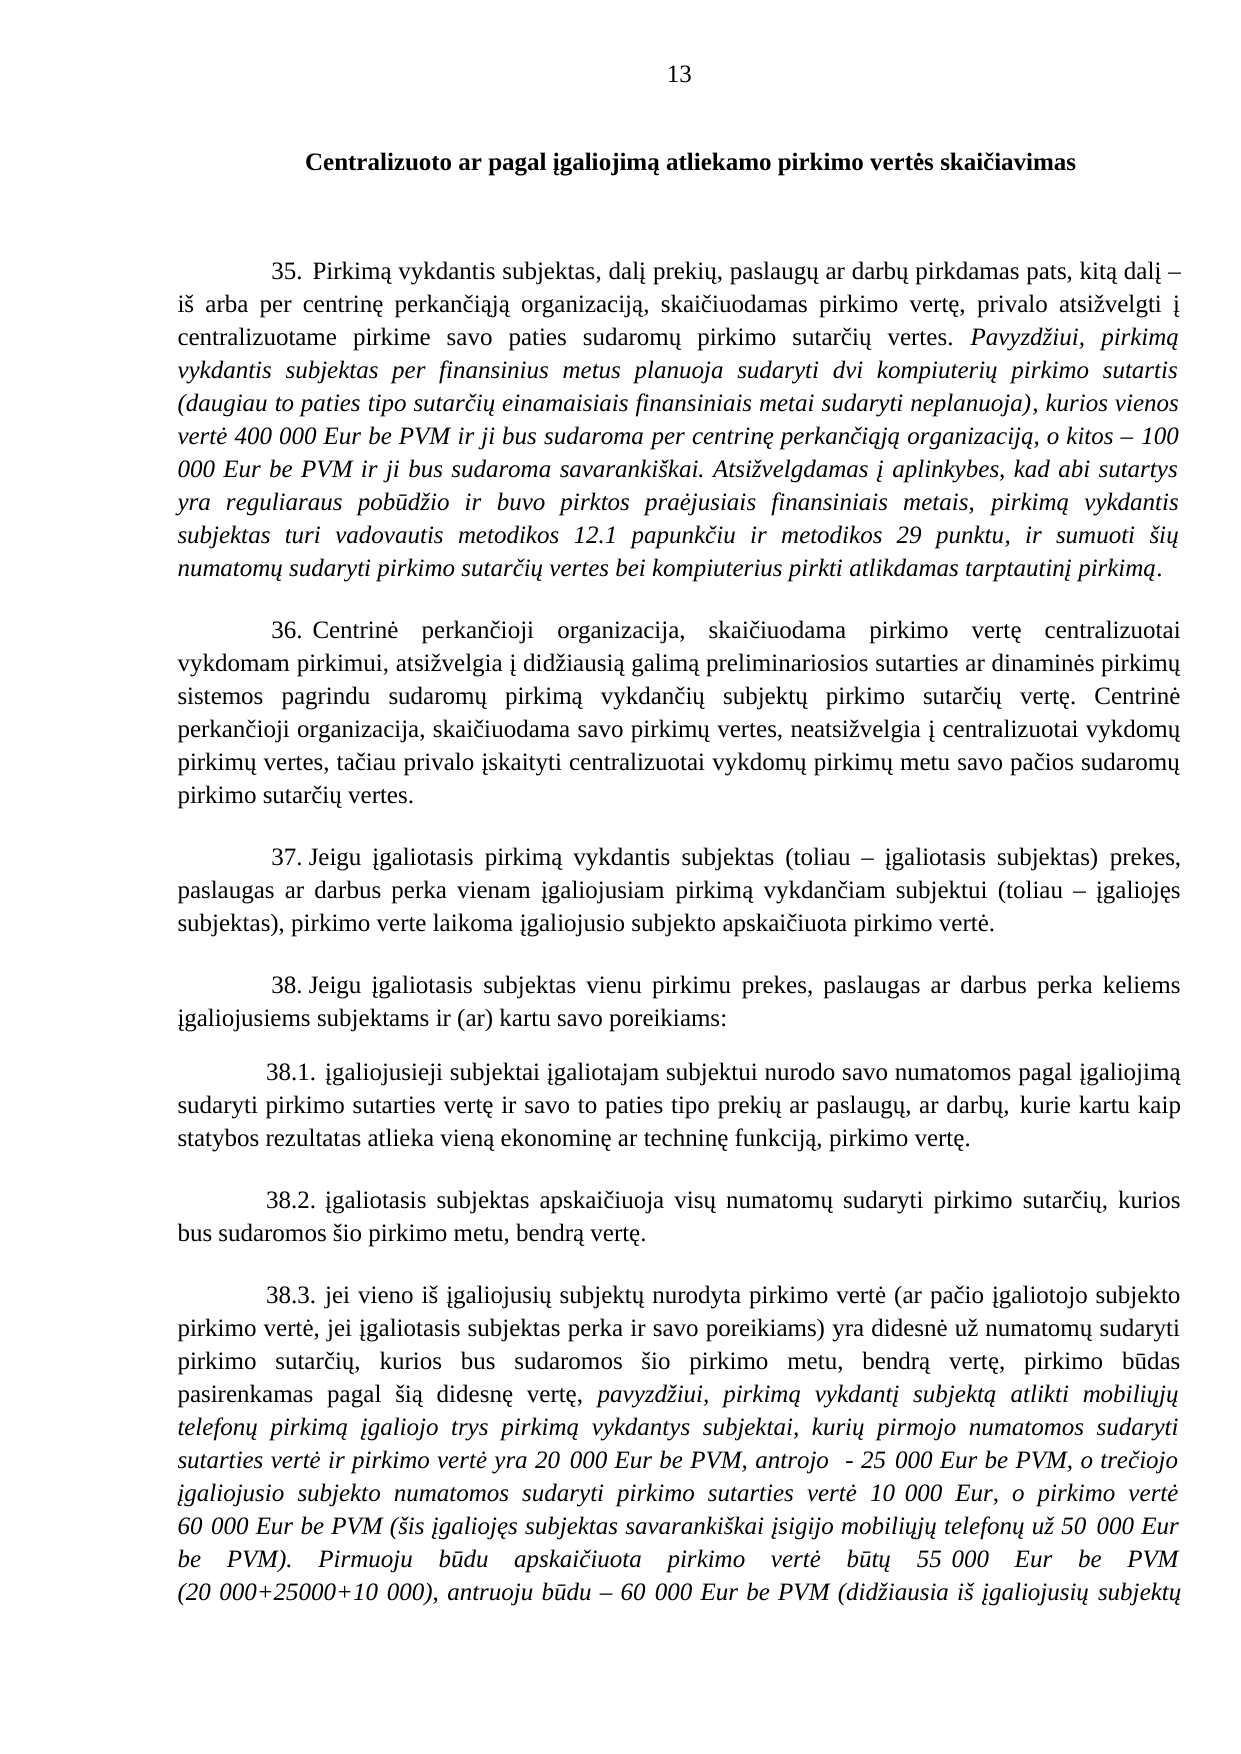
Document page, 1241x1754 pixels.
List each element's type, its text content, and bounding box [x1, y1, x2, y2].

text 36. Centrinė perkančioji organizacija, skaičiuodama pirkimo vertę centralizuotai vykdomam pirkimui, atsižvelgia į didžiausią galimą preliminariosios sutarties ar dinaminės pirkimų sistemos pagrindu sudaromų pirkimą vykdančių subjektų pirkimo sutarčių vertę. Centrinė perkančioji organizacija, skaičiuodama savo pirkimų vertes, neatsižvelgia į centralizuotai vykdomų pirkimų vertes, tačiau privalo įskaityti centralizuotai vykdomų pirkimų metu savo pačios sudaromų pirkimo sutarčių vertes. [177, 615, 1181, 809]
text 35. Pirkimą vykdantis subjektas, dalį prekių, paslaugų ar darbų pirkdamas pats, kitą dalį – iš arba per centrinę perkančiąją organizaciją, skaičiuodamas pirkimo vertę, privalo atsižvelgti į centralizuotame pirkime savo paties sudaromų pirkimo sutarčių vertes. Pavyzdžiui, pirkimą vykdantis subjektas per finansinius metus planuoja sudaryti dvi kompiuterių pirkimo sutartis (daugiau to paties tipo sutarčių einamaisiais finansiniais metai sudaryti neplanuoja), kurios vienos vertė 400 000 Eur be PVM ir ji bus sudaroma per centrinę perkančiąją organizaciją, o kitos – 100 000 Eur be PVM ir ji bus sudaroma savarankiškai. Atsižvelgdamas į aplinkybes, kad abi sutartys yra reguliaraus pobūdžio ir buvo pirktos praėjusiais finansiniais metais, pirkimą vykdantis subjektas turi vadovautis metodikos 12.1 papunkčiu ir metodikos 29 punktu, ir sumuoti šių numatomų sudaryti pirkimo sutarčių vertes bei kompiuterius pirkti atlikdamas tarptautinį pirkimą. [177, 256, 1181, 582]
text 38.3. jei vieno iš įgaliojusių subjektų nurodyta pirkimo vertė (ar pačio įgaliotojo subjekto pirkimo vertė, jei įgaliotasis subjektas perka ir savo poreikiams) yra didesnė už numatomų sudaryti pirkimo sutarčių, kurios bus sudaromos šio pirkimo metu, bendrą vertę, pirkimo būdas pasirenkamas pagal šią didesnę vertę, pavyzdžiui, pirkimą vykdantį subjektą atlikti mobiliųjų telefonų pirkimą įgaliojo trys pirkimą vykdantys subjektai, kurių pirmojo numatomos sudaryti sutarties vertė ir pirkimo vertė yra 20 000 Eur be PVM, antrojo - 25 000 Eur be PVM, o trečiojo įgaliojusio subjekto numatomos sudaryti pirkimo sutarties vertė 10 000 Eur, o pirkimo vertė 60 000 Eur be PVM (šis įgaliojęs subjektas savarankiškai įsigijo mobiliųjų telefonų už 50 000 Eur be PVM). Pirmuoju būdu apskaičiuota pirkimo vertė būtų 55 000 Eur be PVM (20 000+25000+10 000), antruoju būdu – 60 000 Eur be PVM (didžiausia iš įgaliojusių subjektų [177, 1280, 1181, 1606]
text Centralizuoto ar pagal įgaliojimą atliekamo pirkimo vertės skaičiavimas [305, 147, 1181, 176]
text 37. Jeigu įgaliotasis pirkimą vykdantis subjektas (toliau – įgaliotasis subjektas) prekes, paslaugas ar darbus perka vienam įgaliojusiam pirkimą vykdančiam subjektui (toliau – įgaliojęs subjektas), pirkimo verte laikoma įgaliojusio subjekto apskaičiuota pirkimo vertė. [177, 842, 1181, 937]
text 38.2. įgaliotasis subjektas apskaičiuoja visų numatomų sudaryti pirkimo sutarčių, kurios bus sudaromos šio pirkimo metu, bendrą vertę. [177, 1185, 1181, 1247]
text 38.1. įgaliojusieji subjektai įgaliotajam subjektui nurodo savo numatomos pagal įgaliojimą sudaryti pirkimo sutarties vertę ir savo to paties tipo prekių ar paslaugų, ar darbų, kurie kartu kaip statybos rezultatas atlieka vieną ekonominę ar techninę funkciją, pirkimo vertę. [177, 1057, 1181, 1152]
text 38. Jeigu įgaliotasis subjektas vienu pirkimu prekes, paslaugas ar darbus perka keliems įgaliojusiems subjektams ir (ar) kartu savo poreikiams: [177, 970, 1181, 1031]
